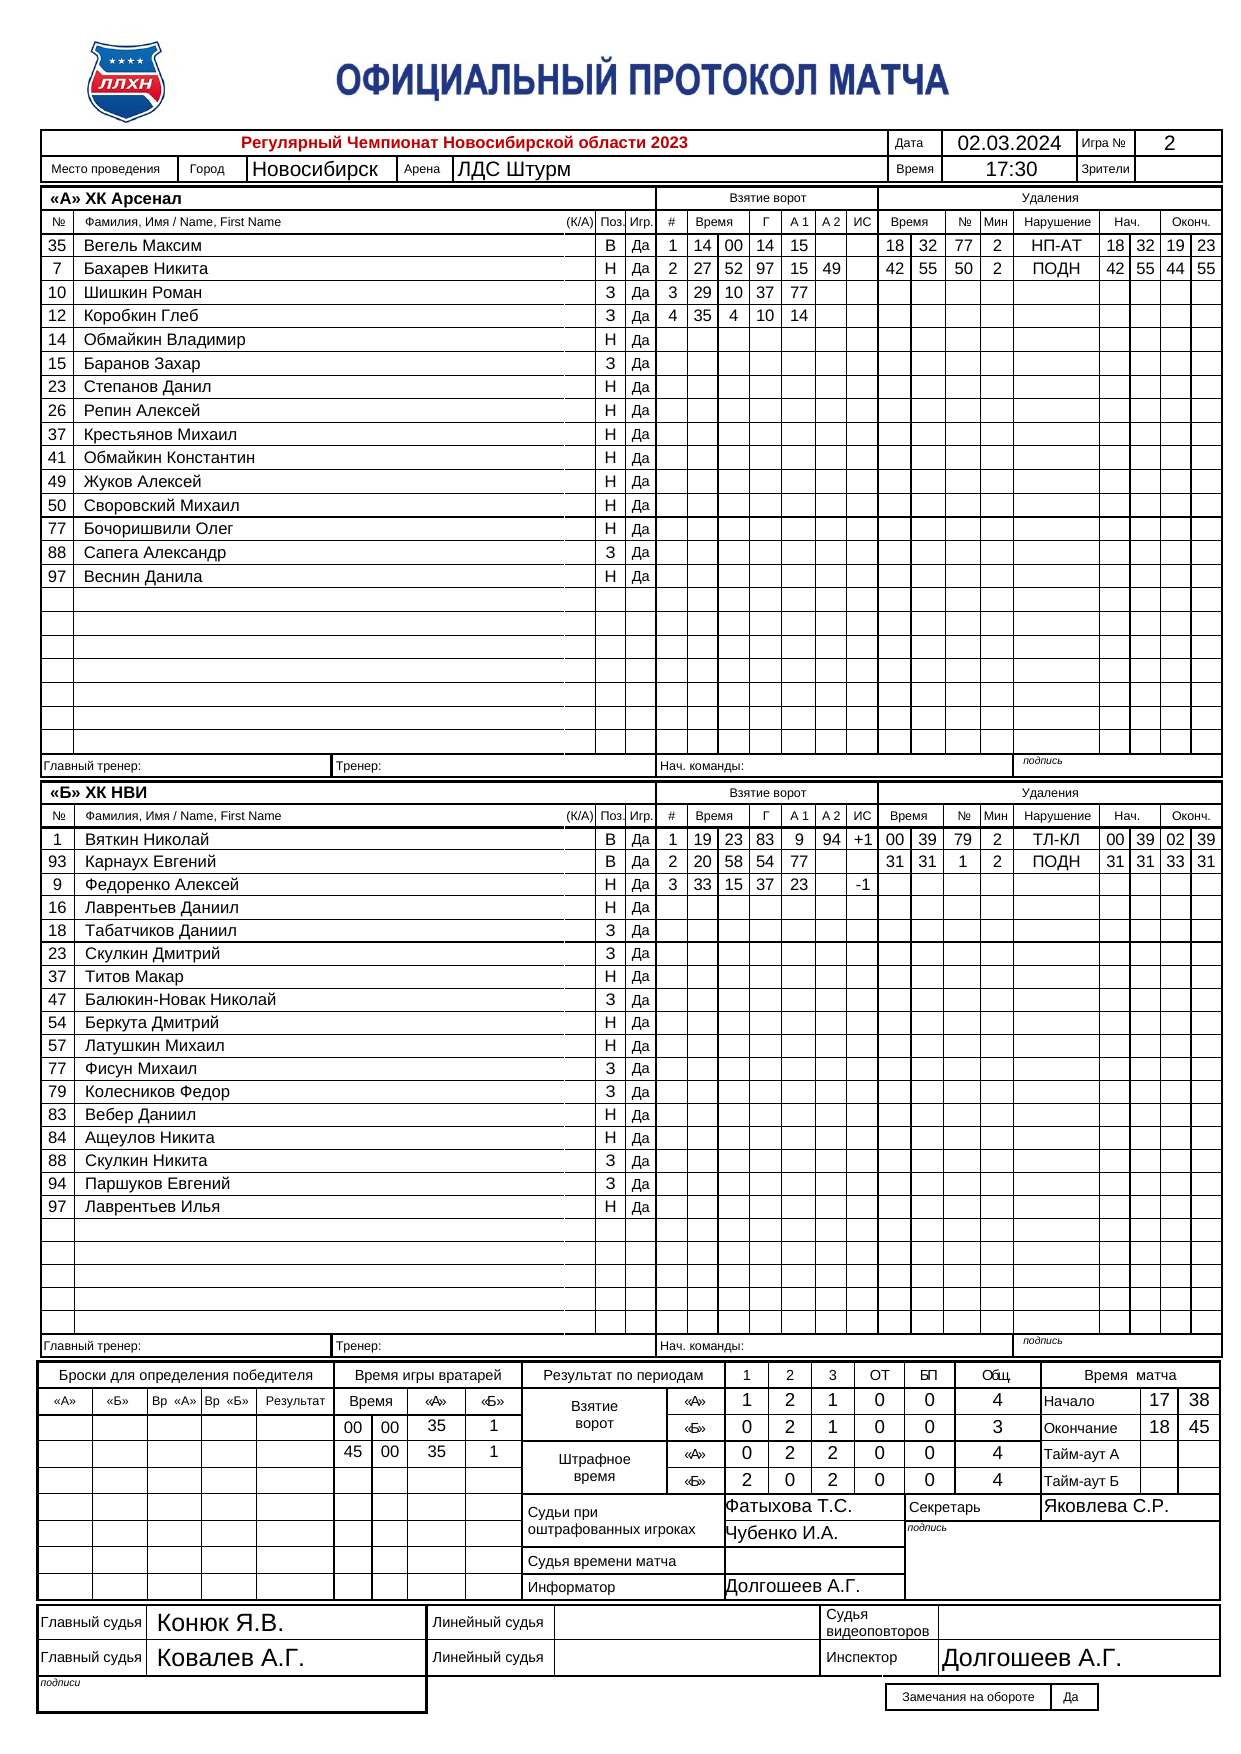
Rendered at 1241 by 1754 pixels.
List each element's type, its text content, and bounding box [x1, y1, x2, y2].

table_cell [1192, 328, 1221, 351]
table_cell [657, 352, 687, 374]
table_cell [257, 1574, 333, 1599]
table_cell [944, 1104, 980, 1126]
table_cell [981, 518, 1013, 540]
table_cell [1141, 1441, 1177, 1467]
table_cell [1100, 636, 1129, 658]
table_cell [912, 399, 945, 422]
table_cell [148, 1574, 201, 1599]
table_header 3 [812, 1363, 854, 1387]
table_cell Титов Макар [75, 966, 564, 987]
table_cell [879, 636, 910, 658]
table_cell [750, 399, 781, 422]
table_cell 35 [408, 1441, 465, 1467]
table_cell [373, 1494, 407, 1520]
table_cell З [596, 305, 625, 327]
table_cell [688, 565, 717, 587]
table_cell [981, 683, 1013, 706]
table_cell 97 [42, 565, 73, 587]
table_cell [1131, 1081, 1160, 1103]
table_cell [1131, 874, 1160, 895]
table_cell 2 [769, 1389, 811, 1413]
table_cell [816, 305, 846, 327]
table_cell [1161, 612, 1190, 634]
table_cell [1014, 541, 1099, 564]
table_cell Главный тренер: [42, 1335, 330, 1356]
table_cell [688, 612, 717, 634]
table_cell 15 [782, 257, 815, 280]
table_cell 23 [42, 943, 74, 964]
table_cell [39, 1468, 92, 1493]
table_cell Штрафное время [523, 1442, 666, 1493]
table_cell [1192, 966, 1221, 987]
table_cell [879, 1104, 910, 1126]
table_cell [981, 1242, 1013, 1264]
table_cell [946, 423, 980, 445]
table_cell [1100, 943, 1129, 964]
table_cell [782, 399, 815, 422]
table_cell 31 [1192, 850, 1221, 872]
table_header Удаления [879, 783, 1221, 803]
table_cell 00 [373, 1441, 407, 1467]
table_cell 15 [719, 874, 749, 895]
table_cell [750, 920, 781, 941]
table_cell [912, 707, 945, 729]
table_cell 47 [42, 989, 74, 1011]
table_cell Нач. [1100, 805, 1160, 826]
table_cell [1192, 874, 1221, 895]
table_cell [816, 1265, 846, 1287]
table_cell 31 [879, 850, 910, 872]
table_cell [1161, 1127, 1190, 1149]
table_cell [1100, 328, 1129, 351]
table_cell Время [335, 1389, 407, 1413]
table_cell [847, 376, 877, 398]
table_cell Поз. [596, 211, 625, 233]
table_cell З [596, 1081, 625, 1103]
table_cell [719, 1058, 749, 1079]
table_cell [74, 659, 564, 682]
table_cell [42, 612, 73, 634]
table_cell [565, 376, 595, 398]
table_cell [565, 966, 595, 987]
table_cell [750, 1242, 781, 1264]
table_cell Да [626, 874, 655, 895]
table_cell [981, 328, 1013, 351]
table_cell [1100, 966, 1129, 987]
table_cell [847, 305, 877, 327]
table_cell 77 [782, 850, 815, 872]
table_cell [981, 1150, 1013, 1172]
table_cell [1100, 683, 1129, 706]
table_cell [1192, 683, 1221, 706]
table_cell [565, 1173, 595, 1195]
table_cell [565, 850, 595, 872]
table_cell 4 [956, 1389, 1040, 1413]
table_cell Обмайкин Константин [74, 446, 564, 469]
table_cell [1161, 352, 1190, 374]
table_cell [1100, 376, 1129, 398]
table_cell [719, 446, 749, 469]
table_cell Своровский Михаил [74, 494, 564, 516]
table_cell [74, 730, 564, 753]
table_cell Информатор [523, 1575, 724, 1599]
table_cell [688, 376, 717, 398]
table_cell 37 [42, 966, 74, 987]
table_cell [657, 1104, 687, 1126]
table_cell [688, 588, 717, 611]
table_cell Долгошеев А.Г. [726, 1575, 904, 1599]
table_cell [596, 1288, 625, 1310]
table_cell 39 [1192, 829, 1221, 849]
table_cell [847, 1058, 877, 1079]
table_cell [981, 1012, 1013, 1033]
table_cell [1131, 1035, 1160, 1057]
table_header Броски для определения победителя [39, 1363, 333, 1387]
table_cell Да [626, 281, 655, 303]
table_cell [1131, 352, 1160, 374]
table_cell [944, 1288, 980, 1310]
table_cell [1161, 989, 1190, 1011]
table_cell [626, 1265, 655, 1287]
table_cell Да [626, 1127, 655, 1149]
table_cell [688, 494, 717, 516]
table_cell [719, 352, 749, 374]
table_cell [1100, 1127, 1129, 1149]
table_cell [719, 1035, 749, 1057]
table_cell [750, 1012, 781, 1033]
table_cell Фатыхова Т.С. [726, 1495, 904, 1520]
table_cell [944, 1219, 980, 1241]
table_cell Судья видеоповторов [821, 1606, 938, 1639]
table_cell Жуков Алексей [74, 470, 564, 493]
table_cell [912, 874, 943, 895]
table_cell А 2 [816, 805, 846, 826]
table_cell Время [879, 211, 945, 233]
table_cell [847, 1219, 877, 1241]
table_cell Беркута Дмитрий [75, 1012, 564, 1033]
table_cell 54 [750, 850, 781, 872]
table_cell [1192, 1311, 1221, 1333]
table_cell [1131, 376, 1160, 398]
table_cell [1014, 1311, 1099, 1333]
table_cell З [596, 920, 625, 941]
table_cell [879, 541, 910, 564]
table_cell [93, 1468, 147, 1493]
table_cell Да [626, 1196, 655, 1218]
table_cell 45 [335, 1441, 371, 1467]
table_cell [981, 1311, 1013, 1333]
table_cell 23 [42, 376, 73, 398]
table_cell [1161, 1311, 1190, 1333]
table_cell 58 [719, 850, 749, 872]
table_cell 88 [42, 541, 73, 564]
table_cell [626, 1219, 655, 1241]
table_cell [565, 612, 595, 634]
table_cell [946, 659, 980, 682]
table_cell [688, 636, 717, 658]
table_cell 38 [1179, 1389, 1219, 1413]
table_cell [847, 659, 877, 682]
table_header 2 [1136, 131, 1221, 155]
table_cell [1100, 565, 1129, 587]
table_cell [657, 518, 687, 540]
table_cell Обмайкин Владимир [74, 328, 564, 351]
table_cell [42, 1219, 74, 1241]
table_cell [1131, 470, 1160, 493]
table_cell [1192, 659, 1221, 682]
table_cell # [657, 211, 687, 233]
table_cell 50 [946, 257, 980, 280]
table_cell [1131, 683, 1160, 706]
table_cell [946, 588, 980, 611]
table_cell [782, 1150, 815, 1172]
table_cell [1161, 446, 1190, 469]
table_cell [946, 328, 980, 351]
table_cell [596, 707, 625, 729]
table_cell [816, 1012, 846, 1033]
table_cell [657, 612, 687, 634]
table_cell [1131, 1219, 1160, 1241]
table_cell [596, 588, 625, 611]
table_cell 77 [42, 1058, 74, 1079]
table_cell [626, 1288, 655, 1310]
table_cell [1161, 281, 1190, 303]
table_cell [688, 1150, 717, 1172]
table_cell [688, 1104, 717, 1126]
table_cell [847, 1081, 877, 1103]
table_cell [782, 1081, 815, 1103]
table_cell [912, 446, 945, 469]
table_cell [596, 730, 625, 753]
table_cell [93, 1547, 147, 1573]
table_cell Да [626, 896, 655, 918]
table_cell [1100, 1173, 1129, 1195]
table_cell [1014, 470, 1099, 493]
table_cell [946, 518, 980, 540]
table_cell 44 [1161, 257, 1190, 280]
table_cell [657, 1288, 687, 1310]
table_cell [883, 1677, 1220, 1681]
table_cell [750, 730, 781, 753]
table_cell [1131, 1311, 1160, 1333]
table_cell [750, 659, 781, 682]
table_cell [657, 920, 687, 941]
table_cell [626, 588, 655, 611]
table_cell [912, 1196, 943, 1218]
table_cell [688, 1288, 717, 1310]
table_cell [42, 636, 73, 658]
table_cell Яковлева С.Р. [1042, 1495, 1219, 1520]
table_cell [596, 1265, 625, 1287]
table_cell Н [596, 1035, 625, 1057]
table_cell [879, 446, 910, 469]
table_cell Да [626, 829, 655, 849]
table_cell Фамилия, Имя / Name, First Name [75, 805, 565, 826]
table_cell [148, 1521, 201, 1546]
table_cell [657, 423, 687, 445]
table_cell А 1 [782, 211, 815, 233]
table_cell [847, 235, 877, 256]
table_cell [726, 1548, 904, 1573]
table_cell [257, 1468, 333, 1493]
table_cell [657, 966, 687, 987]
table_cell Мин [981, 805, 1013, 826]
table_cell [816, 1127, 846, 1149]
table_cell [657, 446, 687, 469]
table_cell [1161, 1242, 1190, 1264]
table_cell Балюкин-Новак Николай [75, 989, 564, 1011]
table_cell [1014, 446, 1099, 469]
table_cell [719, 1081, 749, 1103]
table_cell [75, 1288, 564, 1310]
table_cell [946, 494, 980, 516]
table_cell [847, 352, 877, 374]
table_cell [879, 989, 910, 1011]
table_cell [1161, 1058, 1190, 1079]
table_cell 27 [688, 257, 717, 280]
table_cell [565, 1150, 595, 1172]
table_cell [750, 588, 781, 611]
table_header 2 [769, 1363, 811, 1387]
table_cell [1192, 470, 1221, 493]
table_cell Секретарь [906, 1495, 1040, 1520]
table_cell 23 [782, 874, 815, 895]
table_cell А 1 [782, 805, 815, 826]
table_cell Да [626, 565, 655, 587]
table_cell [816, 1150, 846, 1172]
table_cell [335, 1547, 371, 1573]
table_cell [1100, 494, 1129, 516]
table_cell 2 [726, 1468, 768, 1493]
table_cell «А» [39, 1389, 92, 1413]
table_cell [912, 423, 945, 445]
table_cell [42, 1242, 74, 1264]
table_cell [816, 352, 846, 374]
table_cell 39 [1131, 829, 1160, 849]
table_cell [626, 1242, 655, 1264]
table_cell Игр. [626, 805, 655, 826]
table_cell Степанов Данил [74, 376, 564, 398]
table_cell [74, 588, 564, 611]
table_cell [565, 1265, 595, 1287]
table_cell [335, 1494, 371, 1520]
table_cell Судья времени матча [523, 1548, 724, 1573]
table_cell 52 [719, 257, 749, 280]
table_cell [1131, 989, 1160, 1011]
table_cell [750, 612, 781, 634]
table_cell [408, 1574, 465, 1599]
table_cell 2 [981, 850, 1013, 872]
table_cell [1161, 305, 1190, 327]
table_cell [1161, 920, 1190, 941]
table_cell [688, 1035, 717, 1057]
table_cell Бочоришвили Олег [74, 518, 564, 540]
table_cell [565, 352, 595, 374]
table_cell [1014, 659, 1099, 682]
table_cell [879, 565, 910, 587]
table_cell [39, 1494, 92, 1520]
table_cell «А» [668, 1442, 724, 1467]
table_cell Н [596, 257, 625, 280]
table_cell Линейный судья [428, 1640, 554, 1675]
table_cell 9 [782, 829, 815, 849]
table_cell 77 [946, 235, 980, 256]
table_cell [1192, 376, 1221, 398]
table_cell [912, 659, 945, 682]
table_cell [1014, 1035, 1099, 1057]
table_cell [879, 730, 910, 753]
table_cell 55 [1131, 257, 1160, 280]
table_cell [1192, 446, 1221, 469]
table_cell [257, 1521, 333, 1546]
table_cell [148, 1416, 201, 1440]
table_cell [816, 683, 846, 706]
table_cell [373, 1547, 407, 1573]
table_cell Н [596, 966, 625, 987]
table_cell [719, 588, 749, 611]
table_cell Паршуков Евгений [75, 1173, 564, 1195]
table_cell [1192, 281, 1221, 303]
table_cell [1192, 1288, 1221, 1310]
table_cell Вегель Максим [74, 235, 564, 256]
table_cell [981, 920, 1013, 941]
table_cell [1192, 1058, 1221, 1079]
table_cell 0 [905, 1415, 954, 1440]
table_cell [946, 446, 980, 469]
table_cell Главный судья [39, 1606, 146, 1639]
table_cell [750, 896, 781, 918]
table_cell 37 [750, 281, 781, 303]
table_cell [750, 328, 781, 351]
table_cell [74, 683, 564, 706]
table_cell Шишкин Роман [74, 281, 564, 303]
table_cell [944, 1058, 980, 1079]
table_cell [981, 1219, 1013, 1241]
table_cell [657, 399, 687, 422]
table_cell 14 [782, 305, 815, 327]
table_cell 77 [42, 518, 73, 540]
table_cell ПОДН [1014, 850, 1099, 872]
table_cell [42, 730, 73, 753]
table_cell [1100, 1242, 1129, 1264]
table_cell [408, 1547, 465, 1573]
table_cell [1099, 1682, 1220, 1711]
table_header Общ. [956, 1363, 1040, 1387]
table_cell [373, 1468, 407, 1493]
table_cell Веснин Данила [74, 565, 564, 587]
table_cell 18 [42, 920, 74, 941]
table_header 02.03.2024 [943, 131, 1076, 155]
table_cell Да [626, 1173, 655, 1195]
table_cell [847, 943, 877, 964]
table_cell [1131, 446, 1160, 469]
table_cell [1161, 1081, 1190, 1103]
table_cell [981, 541, 1013, 564]
table_cell [1014, 989, 1099, 1011]
table_cell [1100, 281, 1129, 303]
table_cell [879, 1081, 910, 1103]
table_cell [565, 1242, 595, 1264]
table_cell 2 [812, 1468, 854, 1493]
table_cell [688, 730, 717, 753]
table_cell 49 [42, 470, 73, 493]
table_cell 20 [688, 850, 717, 872]
table_cell [1131, 541, 1160, 564]
table_cell Н [596, 1196, 625, 1218]
table_cell З [596, 541, 625, 564]
table_cell [657, 565, 687, 587]
table_cell [657, 730, 687, 753]
table_cell [847, 1311, 877, 1333]
table_cell [1192, 1196, 1221, 1218]
table_cell [912, 518, 945, 540]
table_cell Да [626, 494, 655, 516]
table_cell [1014, 399, 1099, 422]
table_cell [981, 730, 1013, 753]
table_cell [1014, 707, 1099, 729]
table_cell Н [596, 470, 625, 493]
table_cell [1192, 565, 1221, 587]
table_cell [981, 376, 1013, 398]
table_cell «А» [668, 1389, 724, 1413]
table_cell [565, 896, 595, 918]
table_cell [657, 1081, 687, 1103]
table_cell [847, 612, 877, 634]
table_cell [688, 423, 717, 445]
table_cell [1131, 730, 1160, 753]
table_cell [1100, 659, 1129, 682]
table_cell Главный тренер: [42, 755, 330, 776]
table_cell [981, 305, 1013, 327]
table_cell [946, 470, 980, 493]
table_cell [1014, 281, 1099, 303]
table_cell [750, 470, 781, 493]
table_cell [688, 352, 717, 374]
table_cell [1192, 1035, 1221, 1057]
table_cell ЛДС Штурм [454, 157, 887, 181]
table_cell [816, 1173, 846, 1195]
table_cell 39 [912, 829, 943, 849]
table_cell [1161, 1150, 1190, 1172]
table_cell [626, 730, 655, 753]
table_header Удаления [879, 188, 1221, 209]
table_cell [750, 518, 781, 540]
table_cell [1161, 1288, 1190, 1310]
table_cell 0 [905, 1468, 954, 1493]
table_cell 97 [750, 257, 781, 280]
table_cell [847, 1288, 877, 1310]
table_cell 35 [408, 1416, 465, 1440]
table_cell [750, 636, 781, 658]
table_cell [39, 1416, 92, 1440]
table_cell 18 [1100, 235, 1129, 256]
table_cell [782, 920, 815, 941]
table_cell 32 [1131, 235, 1160, 256]
table_cell 1 [42, 829, 74, 849]
table_cell Да [626, 328, 655, 351]
table_cell [782, 659, 815, 682]
table_cell [782, 989, 815, 1011]
table_cell [1161, 588, 1190, 611]
table_cell [816, 636, 846, 658]
table_cell [596, 659, 625, 682]
table_cell 7 [42, 257, 73, 280]
table_cell [202, 1441, 256, 1467]
table_cell 2 [812, 1442, 854, 1467]
table_cell [912, 1311, 943, 1333]
table_cell 0 [726, 1415, 768, 1440]
table_cell [1131, 659, 1160, 682]
table_cell [847, 399, 877, 422]
table_cell 17 [1141, 1389, 1177, 1413]
table_cell [1100, 518, 1129, 540]
table_cell Вр «А» [148, 1389, 201, 1413]
table_cell [981, 1035, 1013, 1057]
table_cell 18 [879, 235, 910, 256]
table_cell [1014, 1265, 1099, 1287]
table_cell [782, 1265, 815, 1287]
table_cell [1161, 399, 1190, 422]
table_cell [981, 565, 1013, 587]
table_cell [912, 328, 945, 351]
table_cell [565, 588, 595, 611]
table_cell [847, 494, 877, 516]
table_cell [1100, 1311, 1129, 1333]
table_cell [782, 376, 815, 398]
table_cell [75, 1242, 564, 1264]
table_cell [202, 1574, 256, 1599]
table_cell [782, 683, 815, 706]
table_cell [408, 1521, 465, 1546]
table_cell [1131, 494, 1160, 516]
table_cell [148, 1547, 201, 1573]
table_header ОТ [855, 1363, 904, 1387]
table_cell [1161, 470, 1190, 493]
table_cell [1131, 281, 1160, 303]
table_cell [688, 1058, 717, 1079]
table_cell (К/А) [565, 805, 595, 826]
table_cell 42 [879, 257, 910, 280]
table_cell 19 [1161, 235, 1190, 256]
table_cell [93, 1574, 147, 1599]
table_cell 94 [816, 829, 846, 849]
table_cell 1 [812, 1415, 854, 1440]
table_cell З [596, 989, 625, 1011]
table_cell Тайм-аут Б [1042, 1468, 1140, 1493]
table_cell Баранов Захар [74, 352, 564, 374]
table_cell [626, 612, 655, 634]
table_cell [688, 399, 717, 422]
table_cell [1014, 612, 1099, 634]
table_cell Карнаух Евгений [75, 850, 564, 872]
table_cell Н [596, 399, 625, 422]
table_cell [750, 446, 781, 469]
table_cell [1100, 423, 1129, 445]
table_cell Бахарев Никита [74, 257, 564, 280]
table_cell [42, 683, 73, 706]
table_cell [657, 376, 687, 398]
table_cell [782, 1035, 815, 1057]
table_cell [565, 305, 595, 327]
table_cell [879, 1058, 910, 1079]
table_cell [565, 235, 595, 256]
table_cell [719, 1127, 749, 1149]
table_cell [782, 1127, 815, 1149]
table_cell [1192, 1150, 1221, 1172]
table_cell 10 [719, 281, 749, 303]
table_cell Игр. [626, 211, 655, 233]
table_cell [912, 565, 945, 587]
table_cell [1014, 1242, 1099, 1264]
table_cell «Б » [466, 1389, 521, 1413]
table_cell [1014, 588, 1099, 611]
table_cell [847, 920, 877, 941]
table_cell [1131, 588, 1160, 611]
table_cell [1131, 518, 1160, 540]
table_cell Н [596, 1127, 625, 1149]
table_cell [912, 470, 945, 493]
table_cell [1014, 1104, 1099, 1126]
table_cell 31 [1131, 850, 1160, 872]
table_cell [1179, 1441, 1219, 1467]
table_cell [719, 1311, 749, 1333]
table_cell В [596, 850, 625, 872]
table_cell [1014, 730, 1099, 753]
table_cell Нач. команды: [657, 755, 1012, 776]
table_cell [657, 989, 687, 1011]
table_cell [565, 874, 595, 895]
table_cell [1179, 1468, 1219, 1493]
table_cell [466, 1521, 521, 1546]
table_cell [816, 376, 846, 398]
table_cell [1192, 1081, 1221, 1103]
table_cell [879, 1219, 910, 1241]
table_cell [202, 1416, 256, 1440]
table_cell [981, 1081, 1013, 1103]
table_cell [1192, 588, 1221, 611]
table_cell 37 [42, 423, 73, 445]
table_cell [1131, 328, 1160, 351]
table_cell [565, 518, 595, 540]
table_cell Нач. команды: [657, 1335, 1012, 1356]
table_cell Н [596, 494, 625, 516]
table_cell [1161, 707, 1190, 729]
table_cell Н [596, 446, 625, 469]
table_cell [816, 446, 846, 469]
table_cell [782, 352, 815, 374]
table_cell Тайм-аут А [1042, 1441, 1140, 1467]
table_cell [847, 588, 877, 611]
table_cell Да [626, 989, 655, 1011]
table_cell [944, 1081, 980, 1103]
table_cell Да [626, 423, 655, 445]
table_cell [750, 1035, 781, 1057]
table_cell [596, 1311, 625, 1333]
table_cell ПОДН [1014, 257, 1099, 280]
table_cell [1192, 494, 1221, 516]
table_cell [1192, 1242, 1221, 1264]
picture [5, 28, 1179, 129]
table_cell Да [626, 850, 655, 872]
table_cell [1014, 494, 1099, 516]
table_cell [1100, 1058, 1129, 1079]
table_cell [816, 1104, 846, 1126]
table_cell Да [626, 257, 655, 280]
table_cell Да [626, 1058, 655, 1079]
table_cell Поз. [596, 805, 625, 826]
table_cell [944, 966, 980, 987]
table_cell З [596, 1173, 625, 1195]
table_cell [782, 423, 815, 445]
table_cell 0 [905, 1442, 954, 1467]
table_cell 14 [750, 235, 781, 256]
table_cell [879, 659, 910, 682]
table_cell [782, 541, 815, 564]
table_cell [912, 943, 943, 964]
table_cell [847, 683, 877, 706]
table_cell [565, 829, 595, 849]
table_cell [596, 612, 625, 634]
table_cell [946, 305, 980, 327]
table_cell 00 [1100, 829, 1129, 849]
table_cell [816, 281, 846, 303]
table_cell [879, 707, 910, 729]
table_cell [565, 707, 595, 729]
table_cell [39, 1441, 92, 1467]
table_cell Да [626, 966, 655, 987]
table_cell 10 [750, 305, 781, 327]
table_cell [74, 707, 564, 729]
table_cell [816, 470, 846, 493]
table_cell [1131, 943, 1160, 964]
table_cell [816, 1058, 846, 1079]
table_cell 00 [719, 235, 749, 256]
table_cell [946, 707, 980, 729]
table_cell # [657, 805, 687, 826]
table_cell [981, 399, 1013, 422]
table_cell [782, 1219, 815, 1241]
table_cell [782, 494, 815, 516]
table_cell [816, 1219, 846, 1241]
table_cell [981, 352, 1013, 374]
table_cell [816, 896, 846, 918]
table_cell [1131, 1127, 1160, 1149]
table_cell № [42, 805, 74, 826]
table_cell +1 [847, 829, 877, 849]
table_cell [688, 683, 717, 706]
table_cell 1 [726, 1389, 768, 1413]
table_cell [816, 565, 846, 587]
table_cell [1161, 565, 1190, 587]
table_cell [688, 518, 717, 540]
table_cell [1192, 1265, 1221, 1287]
table_cell [1192, 896, 1221, 918]
table_cell 29 [688, 281, 717, 303]
table_cell [719, 612, 749, 634]
table_cell [657, 707, 687, 729]
table_cell [879, 612, 910, 634]
table_cell З [596, 352, 625, 374]
table_cell [847, 1127, 877, 1149]
table_cell [565, 1219, 595, 1241]
table_cell [944, 989, 980, 1011]
table_cell [944, 1127, 980, 1149]
table_cell [912, 1127, 943, 1149]
table_cell [565, 446, 595, 469]
table_cell [1131, 1058, 1160, 1079]
table_cell [1014, 328, 1099, 351]
table_cell [944, 943, 980, 964]
table_header Игра № [1078, 131, 1134, 155]
table_cell 0 [855, 1468, 904, 1493]
table_cell подпись [1014, 1335, 1221, 1356]
table_cell [879, 1173, 910, 1195]
table_cell [782, 1104, 815, 1126]
table_cell [782, 1311, 815, 1333]
table_cell [944, 874, 980, 895]
table_cell № [42, 211, 73, 233]
table_cell [981, 1058, 1013, 1079]
table_cell [626, 659, 655, 682]
table_cell [847, 1104, 877, 1126]
table_cell [688, 1196, 717, 1218]
table_cell [719, 1012, 749, 1033]
table_cell [879, 683, 910, 706]
table_cell [847, 446, 877, 469]
table_cell 18 [1141, 1415, 1177, 1440]
table_cell Оконч. [1161, 211, 1221, 233]
table_cell [782, 328, 815, 351]
table_cell [946, 565, 980, 587]
table_cell [565, 328, 595, 351]
table_cell 17:30 [943, 157, 1076, 181]
table_cell [719, 423, 749, 445]
table_cell Нарушение [1014, 211, 1099, 233]
table_cell [93, 1494, 147, 1520]
table_cell 00 [879, 829, 910, 849]
table_cell [1100, 1265, 1129, 1287]
table_cell 02 [1161, 829, 1190, 849]
table_cell 4 [956, 1442, 1040, 1467]
table_cell Зрители [1078, 157, 1134, 181]
table_cell [565, 565, 595, 587]
table_cell 1 [466, 1441, 521, 1467]
table_cell [565, 1081, 595, 1103]
table_cell [816, 1196, 846, 1218]
table_cell [1100, 305, 1129, 327]
table_cell [1161, 1196, 1190, 1218]
table_cell Главный судья [39, 1640, 146, 1675]
table_cell [565, 1288, 595, 1310]
table_cell [912, 541, 945, 564]
table_cell [912, 896, 943, 918]
table_header Время игры вратарей [335, 1363, 521, 1387]
table_cell [912, 1058, 943, 1079]
table_cell [688, 446, 717, 469]
table_cell [257, 1441, 333, 1467]
table_cell [847, 257, 877, 280]
table_cell [847, 1150, 877, 1172]
table_cell [1014, 1219, 1099, 1241]
table_cell [912, 305, 945, 327]
table_cell [657, 1035, 687, 1057]
table_cell [1100, 989, 1129, 1011]
table_cell [1161, 328, 1190, 351]
table_cell Фисун Михаил [75, 1058, 564, 1079]
table_cell Взятие ворот [523, 1389, 666, 1440]
table_cell Инспектор [821, 1640, 938, 1675]
table_cell [93, 1416, 147, 1440]
table_cell Коробкин Глеб [74, 305, 564, 327]
table_cell Табатчиков Даниил [75, 920, 564, 941]
table_cell [1131, 920, 1160, 941]
table_cell [946, 612, 980, 634]
table_cell [688, 328, 717, 351]
table_cell [912, 989, 943, 1011]
table_cell [555, 1640, 819, 1675]
table_cell [912, 636, 945, 658]
table_cell [565, 659, 595, 682]
table_cell [750, 1288, 781, 1310]
table_cell [782, 966, 815, 987]
table_cell [981, 1265, 1013, 1287]
table_cell [879, 874, 910, 895]
table_cell [816, 1288, 846, 1310]
table_cell [879, 328, 910, 351]
table_cell [750, 1081, 781, 1103]
table_cell 0 [855, 1415, 904, 1440]
table_cell [688, 1173, 717, 1195]
table_cell Крестьянов Михаил [74, 423, 564, 445]
table_cell Г [750, 805, 781, 826]
table_cell [1161, 896, 1190, 918]
table_cell [1014, 1173, 1099, 1195]
table_cell [626, 636, 655, 658]
table_cell [1161, 1012, 1190, 1033]
table_cell Да [626, 1035, 655, 1057]
table_cell [657, 896, 687, 918]
table_cell Арена [398, 157, 452, 181]
table_cell 14 [688, 235, 717, 256]
table_cell 50 [42, 494, 73, 516]
table_cell [565, 1311, 595, 1333]
table_cell [912, 1288, 943, 1310]
table_cell [912, 1035, 943, 1057]
table_cell [565, 1196, 595, 1218]
table_cell 1 [812, 1389, 854, 1413]
table_cell [202, 1494, 256, 1520]
table_header Да [1052, 1685, 1097, 1709]
table_cell [688, 1219, 717, 1241]
table_cell [688, 989, 717, 1011]
table_cell [719, 1104, 749, 1126]
table_cell [1192, 423, 1221, 445]
table_cell [93, 1441, 147, 1467]
table_cell Тренер: [333, 1335, 655, 1356]
table_cell подпись [906, 1522, 1219, 1599]
table_cell [750, 376, 781, 398]
table_cell [782, 943, 815, 964]
table_cell [1131, 636, 1160, 658]
table_cell [719, 1265, 749, 1287]
table_cell [944, 1035, 980, 1057]
table_cell Долгошеев А.Г. [939, 1640, 1219, 1675]
table_cell [657, 1150, 687, 1172]
table_cell [981, 966, 1013, 987]
table_cell [750, 1311, 781, 1333]
table_cell Мин [981, 211, 1013, 233]
table_cell [466, 1468, 521, 1493]
table_cell [408, 1468, 465, 1493]
table_cell [816, 1081, 846, 1103]
table_cell [750, 989, 781, 1011]
table_cell Колесников Федор [75, 1081, 564, 1103]
table_cell 15 [782, 235, 815, 256]
table_cell [912, 1173, 943, 1195]
table_cell [1100, 470, 1129, 493]
table_cell (К/А) [565, 211, 595, 233]
table_cell [782, 707, 815, 729]
table_cell [1161, 541, 1190, 564]
table_cell [719, 518, 749, 540]
table_cell 0 [905, 1389, 954, 1413]
table_cell [719, 376, 749, 398]
table_cell [565, 1012, 595, 1033]
table_cell [565, 636, 595, 658]
table_cell [565, 257, 595, 280]
table_cell [816, 518, 846, 540]
table_cell [1014, 874, 1099, 895]
table_cell [750, 1150, 781, 1172]
table_cell Вр «Б» [202, 1389, 256, 1413]
table_cell [944, 1242, 980, 1264]
table_cell [1100, 920, 1129, 941]
table_header Время матча [1042, 1363, 1219, 1387]
table_cell [148, 1494, 201, 1520]
table_cell [688, 1242, 717, 1264]
table_cell [1136, 157, 1221, 181]
table_cell [946, 636, 980, 658]
table_cell Н [596, 328, 625, 351]
table_cell [335, 1521, 371, 1546]
table_cell [981, 943, 1013, 964]
table_cell [1014, 1288, 1099, 1310]
table_cell 77 [782, 281, 815, 303]
table_cell № [946, 211, 980, 233]
table_cell [816, 730, 846, 753]
table_cell Вебер Даниил [75, 1104, 564, 1126]
table_cell 79 [42, 1081, 74, 1103]
table_cell [912, 1219, 943, 1241]
table_cell [42, 588, 73, 611]
table_cell [816, 235, 846, 256]
table_cell [42, 1265, 74, 1287]
table_cell [719, 565, 749, 587]
table_cell [408, 1494, 465, 1520]
table_cell [816, 989, 846, 1011]
table_cell [1161, 518, 1190, 540]
table_cell [39, 1521, 92, 1546]
table_cell Окончание [1042, 1415, 1140, 1440]
table_cell [1131, 1104, 1160, 1126]
table_cell Н [596, 423, 625, 445]
table_cell [719, 494, 749, 516]
table_cell [879, 399, 910, 422]
table_cell [1192, 1012, 1221, 1033]
table_cell [1161, 1104, 1190, 1126]
table_cell [847, 636, 877, 658]
table_cell В [596, 235, 625, 256]
table_cell 33 [1161, 850, 1190, 872]
table_cell [657, 659, 687, 682]
table_cell «Б» [93, 1389, 147, 1413]
table_cell [565, 494, 595, 516]
table_cell [1131, 423, 1160, 445]
table_cell 32 [912, 235, 945, 256]
table_cell [1014, 305, 1099, 327]
table_cell 3 [657, 281, 687, 303]
table_cell [816, 943, 846, 964]
table_cell 23 [1192, 235, 1221, 256]
table_cell [782, 1288, 815, 1310]
table_cell Лаврентьев Даниил [75, 896, 564, 918]
table_cell [750, 1219, 781, 1241]
table_cell [565, 1104, 595, 1126]
table_cell [1161, 376, 1190, 398]
table_cell ИС [847, 211, 877, 233]
table_cell [750, 966, 781, 987]
table_cell [565, 1035, 595, 1057]
table_cell [847, 1012, 877, 1033]
table_cell [1131, 305, 1160, 327]
table_cell [816, 1035, 846, 1057]
table_cell [912, 1012, 943, 1033]
table_cell [944, 1311, 980, 1333]
table_cell [912, 281, 945, 303]
table_cell [847, 470, 877, 493]
table_cell [750, 1127, 781, 1149]
table_cell [719, 943, 749, 964]
table_cell Новосибирск [248, 157, 396, 181]
table_cell [1100, 1288, 1129, 1310]
table_cell 35 [688, 305, 717, 327]
table_cell [565, 470, 595, 493]
table_cell Да [626, 399, 655, 422]
table_cell [657, 494, 687, 516]
table_cell [1161, 683, 1190, 706]
table_cell [816, 328, 846, 351]
table_cell [1192, 920, 1221, 941]
table_cell [719, 707, 749, 729]
table_cell 0 [726, 1442, 768, 1467]
table_cell А 2 [816, 211, 846, 233]
table_cell Нарушение [1014, 805, 1099, 826]
table_cell [816, 707, 846, 729]
table_cell [1192, 1173, 1221, 1195]
table_cell [1192, 399, 1221, 422]
table_cell [1131, 1196, 1160, 1218]
table_cell [1192, 518, 1221, 540]
table_cell [42, 659, 73, 682]
table_cell [565, 1058, 595, 1079]
table_cell [42, 707, 73, 729]
table_cell Время [879, 805, 943, 826]
table_cell [750, 943, 781, 964]
table_cell Конюк Я.В. [147, 1606, 425, 1639]
table_cell [816, 612, 846, 634]
table_cell Скулкин Дмитрий [75, 943, 564, 964]
table_header Регулярный Чемпионат Новосибирской области 2023 [42, 131, 887, 155]
table_cell [847, 966, 877, 987]
table_header БП [905, 1363, 954, 1387]
table_cell [847, 1035, 877, 1057]
table_cell «Б» [668, 1468, 724, 1493]
table_cell [688, 707, 717, 729]
table_cell [428, 1677, 882, 1711]
table_cell 93 [42, 850, 74, 872]
table_cell [1100, 707, 1129, 729]
table_cell [75, 1311, 564, 1333]
table_cell [1161, 636, 1190, 658]
table_cell [946, 352, 980, 374]
table_cell Да [626, 470, 655, 493]
table_cell 19 [688, 829, 717, 849]
table_cell З [596, 1058, 625, 1079]
table_cell [1014, 1058, 1099, 1079]
table_cell [657, 1311, 687, 1333]
table_cell [688, 659, 717, 682]
table_cell [750, 423, 781, 445]
table_cell [719, 896, 749, 918]
table_cell [39, 1547, 92, 1573]
table_cell [688, 541, 717, 564]
table_cell 26 [42, 399, 73, 422]
table_cell [1131, 565, 1160, 587]
table_cell [688, 920, 717, 941]
table_cell [782, 518, 815, 540]
table_cell 1 [466, 1416, 521, 1440]
table_cell [912, 683, 945, 706]
table_cell [750, 1173, 781, 1195]
table_cell [1100, 896, 1129, 918]
table_cell [847, 1242, 877, 1264]
table_cell [1161, 494, 1190, 516]
table_cell [944, 1150, 980, 1172]
table_cell [912, 1150, 943, 1172]
table_cell [847, 541, 877, 564]
table_cell [879, 1150, 910, 1172]
table_cell Н [596, 565, 625, 587]
table_cell [148, 1468, 201, 1493]
table_cell [912, 588, 945, 611]
table_cell [1014, 896, 1099, 918]
table_cell 15 [42, 352, 73, 374]
table_cell [93, 1521, 147, 1546]
table_cell [1100, 1081, 1129, 1103]
table_cell [719, 1242, 749, 1264]
table_cell [782, 730, 815, 753]
table_cell 14 [42, 328, 73, 351]
table_cell [939, 1606, 1219, 1639]
table_cell [879, 1311, 910, 1333]
table_cell [750, 494, 781, 516]
table_cell [816, 659, 846, 682]
table_cell Да [626, 518, 655, 540]
table_cell [1131, 1150, 1160, 1172]
table_header 1 [726, 1363, 768, 1387]
table_cell [750, 707, 781, 729]
table_cell [912, 1104, 943, 1126]
table_cell [1161, 730, 1190, 753]
table_cell [944, 1265, 980, 1287]
table_cell [1014, 1150, 1099, 1172]
table_cell [981, 1104, 1013, 1126]
table_cell [719, 1196, 749, 1218]
table_cell [719, 683, 749, 706]
table_cell [75, 1265, 564, 1287]
table_cell Тренер: [333, 755, 655, 776]
table_cell 41 [42, 446, 73, 469]
table_cell [1161, 1219, 1190, 1241]
table_cell [466, 1547, 521, 1573]
table_cell [946, 281, 980, 303]
table_cell [74, 612, 564, 634]
table_cell [1131, 1265, 1160, 1287]
table_cell [1131, 1288, 1160, 1310]
table_cell 94 [42, 1173, 74, 1195]
table_cell 35 [42, 235, 73, 256]
table_cell [981, 470, 1013, 493]
table_cell [782, 612, 815, 634]
table_cell Латушкин Михаил [75, 1035, 564, 1057]
table_cell [74, 636, 564, 658]
table_cell [879, 1242, 910, 1264]
table_cell [657, 683, 687, 706]
table_cell [981, 659, 1013, 682]
table_cell [981, 281, 1013, 303]
table_cell [1100, 1196, 1129, 1218]
table_cell [688, 966, 717, 987]
table_cell [912, 966, 943, 987]
table_cell [981, 1127, 1013, 1149]
table_cell [750, 683, 781, 706]
table_cell [816, 920, 846, 941]
table_cell 2 [981, 257, 1013, 280]
table_cell [1100, 874, 1129, 895]
table_cell [1192, 1219, 1221, 1241]
table_cell [1014, 920, 1099, 941]
table_cell [946, 376, 980, 398]
table_cell 0 [855, 1442, 904, 1467]
table_cell [657, 328, 687, 351]
table_cell [657, 1265, 687, 1287]
table_cell З [596, 281, 625, 303]
table_cell 37 [750, 874, 781, 895]
table_cell [879, 943, 910, 964]
table_cell [1131, 612, 1160, 634]
table_cell [657, 1196, 687, 1218]
table_cell [981, 1173, 1013, 1195]
table_cell 2 [981, 829, 1013, 849]
table_cell [912, 1265, 943, 1287]
table_cell [782, 1173, 815, 1195]
table_cell [946, 541, 980, 564]
table_cell [1100, 1104, 1129, 1126]
table_cell [750, 352, 781, 374]
table_cell [719, 470, 749, 493]
table_cell [782, 1196, 815, 1218]
table_cell 00 [335, 1416, 371, 1440]
table_header Результат по периодам [523, 1363, 724, 1387]
table_cell [719, 328, 749, 351]
table_cell 79 [944, 829, 980, 849]
table_cell Да [626, 446, 655, 469]
table_cell Да [626, 920, 655, 941]
table_cell Да [626, 1150, 655, 1172]
table_cell [1100, 1219, 1129, 1241]
table_cell [946, 683, 980, 706]
table_cell [816, 399, 846, 422]
table_cell [981, 612, 1013, 634]
table_cell [912, 920, 943, 941]
table_cell [657, 943, 687, 964]
table_cell [1192, 1127, 1221, 1149]
table_cell [1014, 1127, 1099, 1149]
table_cell 55 [1192, 257, 1221, 280]
table_cell [565, 281, 595, 303]
table_cell 42 [1100, 257, 1129, 280]
table_cell [981, 588, 1013, 611]
table_cell [1014, 423, 1099, 445]
table_cell [981, 636, 1013, 658]
table_cell [1192, 707, 1221, 729]
table_cell [1014, 565, 1099, 587]
table_cell [782, 636, 815, 658]
table_cell [1161, 943, 1190, 964]
table_cell [1141, 1468, 1177, 1493]
table_cell [879, 920, 910, 941]
table_cell [1014, 1196, 1099, 1218]
table_cell [688, 943, 717, 964]
table_cell [879, 494, 910, 516]
table_cell [719, 730, 749, 753]
table_cell 88 [42, 1150, 74, 1172]
table_cell [1161, 966, 1190, 987]
table_cell [657, 1219, 687, 1241]
table_cell З [596, 1150, 625, 1172]
table_cell [148, 1441, 201, 1467]
table_cell [1014, 683, 1099, 706]
table_cell [1100, 352, 1129, 374]
table_cell Время [688, 211, 749, 233]
table_cell [1100, 1150, 1129, 1172]
table_cell Сапега Александр [74, 541, 564, 564]
table_cell [1192, 943, 1221, 964]
table_cell [879, 352, 910, 374]
table_cell Да [626, 1012, 655, 1033]
table_cell [657, 1173, 687, 1195]
table_cell -1 [847, 874, 877, 895]
table_cell [816, 541, 846, 564]
table_cell Да [626, 1081, 655, 1103]
table_cell [688, 470, 717, 493]
table_cell [719, 966, 749, 987]
table_cell Н [596, 518, 625, 540]
table_cell [565, 989, 595, 1011]
table_cell [1100, 730, 1129, 753]
table_cell 4 [956, 1468, 1040, 1493]
table_cell 57 [42, 1035, 74, 1057]
table_cell [912, 612, 945, 634]
table_cell [565, 423, 595, 445]
table_cell [1014, 966, 1099, 987]
table_cell [1192, 636, 1221, 658]
table_cell [1192, 352, 1221, 374]
table_header «А» ХК Арсенал [42, 188, 655, 209]
table_cell [750, 1058, 781, 1079]
table_cell 84 [42, 1127, 74, 1149]
table_cell [596, 1219, 625, 1241]
table_header Замечания на обороте [887, 1685, 1050, 1709]
table_cell 0 [769, 1468, 811, 1493]
table_cell [1131, 399, 1160, 422]
table_cell Линейный судья [428, 1606, 554, 1639]
table_cell [981, 874, 1013, 895]
table_cell Ковалев А.Г. [147, 1640, 425, 1675]
table_cell «Б» [668, 1415, 724, 1440]
table_cell [466, 1494, 521, 1520]
table_cell [750, 541, 781, 564]
table_cell Н [596, 874, 625, 895]
table_cell [39, 1574, 92, 1599]
table_cell Н [596, 376, 625, 398]
table_cell [257, 1416, 333, 1440]
table_cell [202, 1547, 256, 1573]
table_cell Судьи при оштрафованных игроках [523, 1495, 724, 1546]
table_cell [657, 1058, 687, 1079]
table_cell Фамилия, Имя / Name, First Name [74, 211, 565, 233]
table_cell 3 [657, 874, 687, 895]
table_cell Время [688, 805, 749, 826]
table_cell [750, 1104, 781, 1126]
table_cell 2 [981, 235, 1013, 256]
table_cell [1014, 1081, 1099, 1103]
table_cell [1131, 1012, 1160, 1033]
table_cell [373, 1521, 407, 1546]
table_cell [1100, 1035, 1129, 1057]
table_cell [657, 470, 687, 493]
table_cell 23 [719, 829, 749, 849]
table_cell [688, 1012, 717, 1033]
table_cell [719, 659, 749, 682]
table_cell [847, 1265, 877, 1287]
table_cell Ащеулов Никита [75, 1127, 564, 1149]
table_cell [1161, 1265, 1190, 1287]
table_cell [373, 1574, 407, 1599]
table_cell [1192, 305, 1221, 327]
table_cell [750, 565, 781, 587]
table_cell ТЛ-КЛ [1014, 829, 1099, 849]
table_cell [946, 399, 980, 422]
table_cell 10 [42, 281, 73, 303]
table_cell Да [626, 235, 655, 256]
table_cell [847, 730, 877, 753]
table_cell ИС [847, 805, 877, 826]
table_cell Да [626, 541, 655, 564]
table_cell [1014, 636, 1099, 658]
table_cell [847, 1196, 877, 1218]
table_cell [816, 966, 846, 987]
table_cell Оконч. [1161, 805, 1221, 826]
table_cell [1100, 399, 1129, 422]
table_cell [335, 1574, 371, 1599]
table_cell [657, 1242, 687, 1264]
table_cell [1192, 612, 1221, 634]
table_cell [1161, 874, 1190, 895]
table_cell [782, 1012, 815, 1033]
table_cell подпись [1014, 755, 1221, 776]
table_cell Да [626, 943, 655, 964]
table_cell [555, 1606, 819, 1639]
table_cell [879, 305, 910, 327]
table_cell 2 [657, 850, 687, 872]
table_cell [782, 896, 815, 918]
table_cell Время [889, 157, 941, 181]
table_cell [565, 1127, 595, 1149]
table_cell [981, 494, 1013, 516]
table_cell [944, 1173, 980, 1195]
table_cell [981, 989, 1013, 1011]
table_cell [1131, 1242, 1160, 1264]
table_cell [879, 1035, 910, 1057]
table_cell [1192, 541, 1221, 564]
table_cell Федоренко Алексей [75, 874, 564, 895]
table_cell Г [750, 211, 781, 233]
table_cell 12 [42, 305, 73, 327]
table_cell [879, 1265, 910, 1287]
table_cell [847, 707, 877, 729]
table_cell [782, 470, 815, 493]
table_cell 00 [373, 1416, 407, 1440]
table_cell [879, 376, 910, 398]
table_cell [912, 494, 945, 516]
table_cell [944, 920, 980, 941]
table_cell [1100, 446, 1129, 469]
table_cell Результат [257, 1389, 333, 1413]
table_header Дата [889, 131, 941, 155]
table_cell [202, 1468, 256, 1493]
table_cell [1161, 1173, 1190, 1195]
table_cell [981, 1196, 1013, 1218]
table_cell [657, 1127, 687, 1149]
table_cell [847, 518, 877, 540]
table_cell [944, 1012, 980, 1033]
table_cell [782, 565, 815, 587]
table_cell [981, 896, 1013, 918]
table_cell 1 [944, 850, 980, 872]
table_cell [879, 966, 910, 987]
table_cell 49 [816, 257, 846, 280]
table_cell Скулкин Никита [75, 1150, 564, 1172]
table_cell [335, 1468, 371, 1493]
table_cell [688, 1127, 717, 1149]
table_cell [847, 850, 877, 872]
table_cell Вяткин Николай [75, 829, 564, 849]
table_cell Н [596, 1104, 625, 1126]
table_cell [565, 943, 595, 964]
table_cell 4 [657, 305, 687, 327]
table_cell [1131, 707, 1160, 729]
table_cell [750, 1196, 781, 1218]
table_cell [1161, 423, 1190, 445]
table_cell [719, 636, 749, 658]
table_cell [1014, 352, 1099, 374]
table_cell 83 [750, 829, 781, 849]
table_cell [1192, 1104, 1221, 1126]
table_cell [981, 423, 1013, 445]
table_cell [565, 920, 595, 941]
table_cell 97 [42, 1196, 74, 1218]
table_header Взятие ворот [657, 783, 877, 803]
table_cell 45 [1179, 1415, 1219, 1440]
table_cell 2 [657, 257, 687, 280]
table_cell [981, 1288, 1013, 1310]
table_cell [719, 1150, 749, 1172]
table_cell [257, 1547, 333, 1573]
table_cell 4 [719, 305, 749, 327]
table_cell [879, 1288, 910, 1310]
table_cell [626, 683, 655, 706]
table_cell 2 [769, 1442, 811, 1467]
table_cell [847, 896, 877, 918]
table_cell Репин Алексей [74, 399, 564, 422]
table_cell [879, 518, 910, 540]
table_cell [847, 1173, 877, 1195]
table_cell Да [626, 305, 655, 327]
table_cell Чубенко И.А. [726, 1521, 904, 1546]
table_cell [946, 730, 980, 753]
table_cell [879, 1196, 910, 1218]
table_cell [782, 446, 815, 469]
table_cell [466, 1574, 521, 1599]
table_cell [1192, 989, 1221, 1011]
table_cell [944, 896, 980, 918]
table_cell [816, 494, 846, 516]
table_cell [657, 636, 687, 658]
table_cell [1131, 896, 1160, 918]
table_cell [816, 874, 846, 895]
table_cell [626, 1311, 655, 1333]
table_cell Да [626, 352, 655, 374]
table_cell [596, 1242, 625, 1264]
table_cell [981, 707, 1013, 729]
table_cell [42, 1311, 74, 1333]
table_cell [1014, 943, 1099, 964]
table_cell [847, 423, 877, 445]
table_cell [719, 1288, 749, 1310]
table_cell [719, 1173, 749, 1195]
table_cell [944, 1196, 980, 1218]
table_cell подписи [39, 1677, 425, 1711]
table_cell [688, 1081, 717, 1103]
table_cell [565, 730, 595, 753]
table_cell [912, 1081, 943, 1103]
table_cell [1014, 518, 1099, 540]
table_cell [816, 423, 846, 445]
table_cell [847, 565, 877, 587]
table_cell [879, 470, 910, 493]
table_cell 54 [42, 1012, 74, 1033]
table_cell [565, 399, 595, 422]
table_cell [912, 376, 945, 398]
table_cell [42, 1288, 74, 1310]
table_cell [847, 281, 877, 303]
table_cell [257, 1494, 333, 1520]
table_cell [688, 1265, 717, 1287]
table_cell [75, 1219, 564, 1241]
table_cell 31 [1100, 850, 1129, 872]
table_cell [782, 1058, 815, 1079]
table_cell № [944, 805, 980, 826]
table_cell [879, 1127, 910, 1149]
table_cell 3 [956, 1415, 1040, 1440]
table_cell [1161, 1035, 1190, 1057]
table_cell [565, 541, 595, 564]
table_cell [847, 328, 877, 351]
table_cell НП-АТ [1014, 235, 1099, 256]
table_cell [1161, 659, 1190, 682]
table_cell Да [626, 1104, 655, 1126]
table_cell [657, 588, 687, 611]
table_cell [688, 1311, 717, 1333]
table_cell [657, 1012, 687, 1033]
table_cell Начало [1042, 1389, 1140, 1413]
table_cell [879, 281, 910, 303]
table_cell [816, 1311, 846, 1333]
table_cell 1 [657, 235, 687, 256]
table_cell [596, 683, 625, 706]
table_cell [912, 352, 945, 374]
table_cell [688, 896, 717, 918]
table_cell 33 [688, 874, 717, 895]
table_cell [879, 588, 910, 611]
table_cell [1100, 588, 1129, 611]
table_cell [1131, 1173, 1160, 1195]
table_cell [912, 1242, 943, 1264]
table_cell [816, 850, 846, 872]
table_cell 9 [42, 874, 74, 895]
table_cell [847, 989, 877, 1011]
table_cell [912, 730, 945, 753]
table_cell [1014, 376, 1099, 398]
table_cell [879, 1012, 910, 1033]
table_cell 1 [657, 829, 687, 849]
table_cell Н [596, 896, 625, 918]
table_cell 0 [855, 1389, 904, 1413]
table_header «Б» ХК НВИ [42, 783, 655, 803]
table_cell Лаврентьев Илья [75, 1196, 564, 1218]
table_cell [1131, 966, 1160, 987]
table_cell [719, 989, 749, 1011]
table_cell В [596, 829, 625, 849]
table_cell Город [179, 157, 246, 181]
table_header Взятие ворот [657, 188, 877, 209]
table_cell [719, 1219, 749, 1241]
table_cell [782, 1242, 815, 1264]
table_cell Да [626, 376, 655, 398]
table_cell [1192, 730, 1221, 753]
table_cell 2 [769, 1415, 811, 1440]
table_cell 31 [912, 850, 943, 872]
table_cell 83 [42, 1104, 74, 1126]
table_cell [657, 541, 687, 564]
table_cell [782, 588, 815, 611]
table_cell [719, 541, 749, 564]
table_cell [816, 1242, 846, 1264]
table_cell Н [596, 1012, 625, 1033]
table_cell [596, 636, 625, 658]
table_cell [816, 588, 846, 611]
table_cell [981, 446, 1013, 469]
table_cell З [596, 943, 625, 964]
table_cell Место проведения [42, 157, 177, 181]
table_cell «А» [408, 1389, 465, 1413]
table_cell [879, 423, 910, 445]
table_cell [879, 896, 910, 918]
table_cell [1100, 541, 1129, 564]
table_cell [202, 1521, 256, 1546]
table_cell [565, 683, 595, 706]
table_cell Нач. [1100, 211, 1160, 233]
table_cell [626, 707, 655, 729]
table_cell [719, 399, 749, 422]
table_cell [1100, 612, 1129, 634]
table_cell [750, 1265, 781, 1287]
table_cell 16 [42, 896, 74, 918]
table_cell [719, 920, 749, 941]
table_cell 55 [912, 257, 945, 280]
table_cell [1100, 1012, 1129, 1033]
table_cell [1014, 1012, 1099, 1033]
